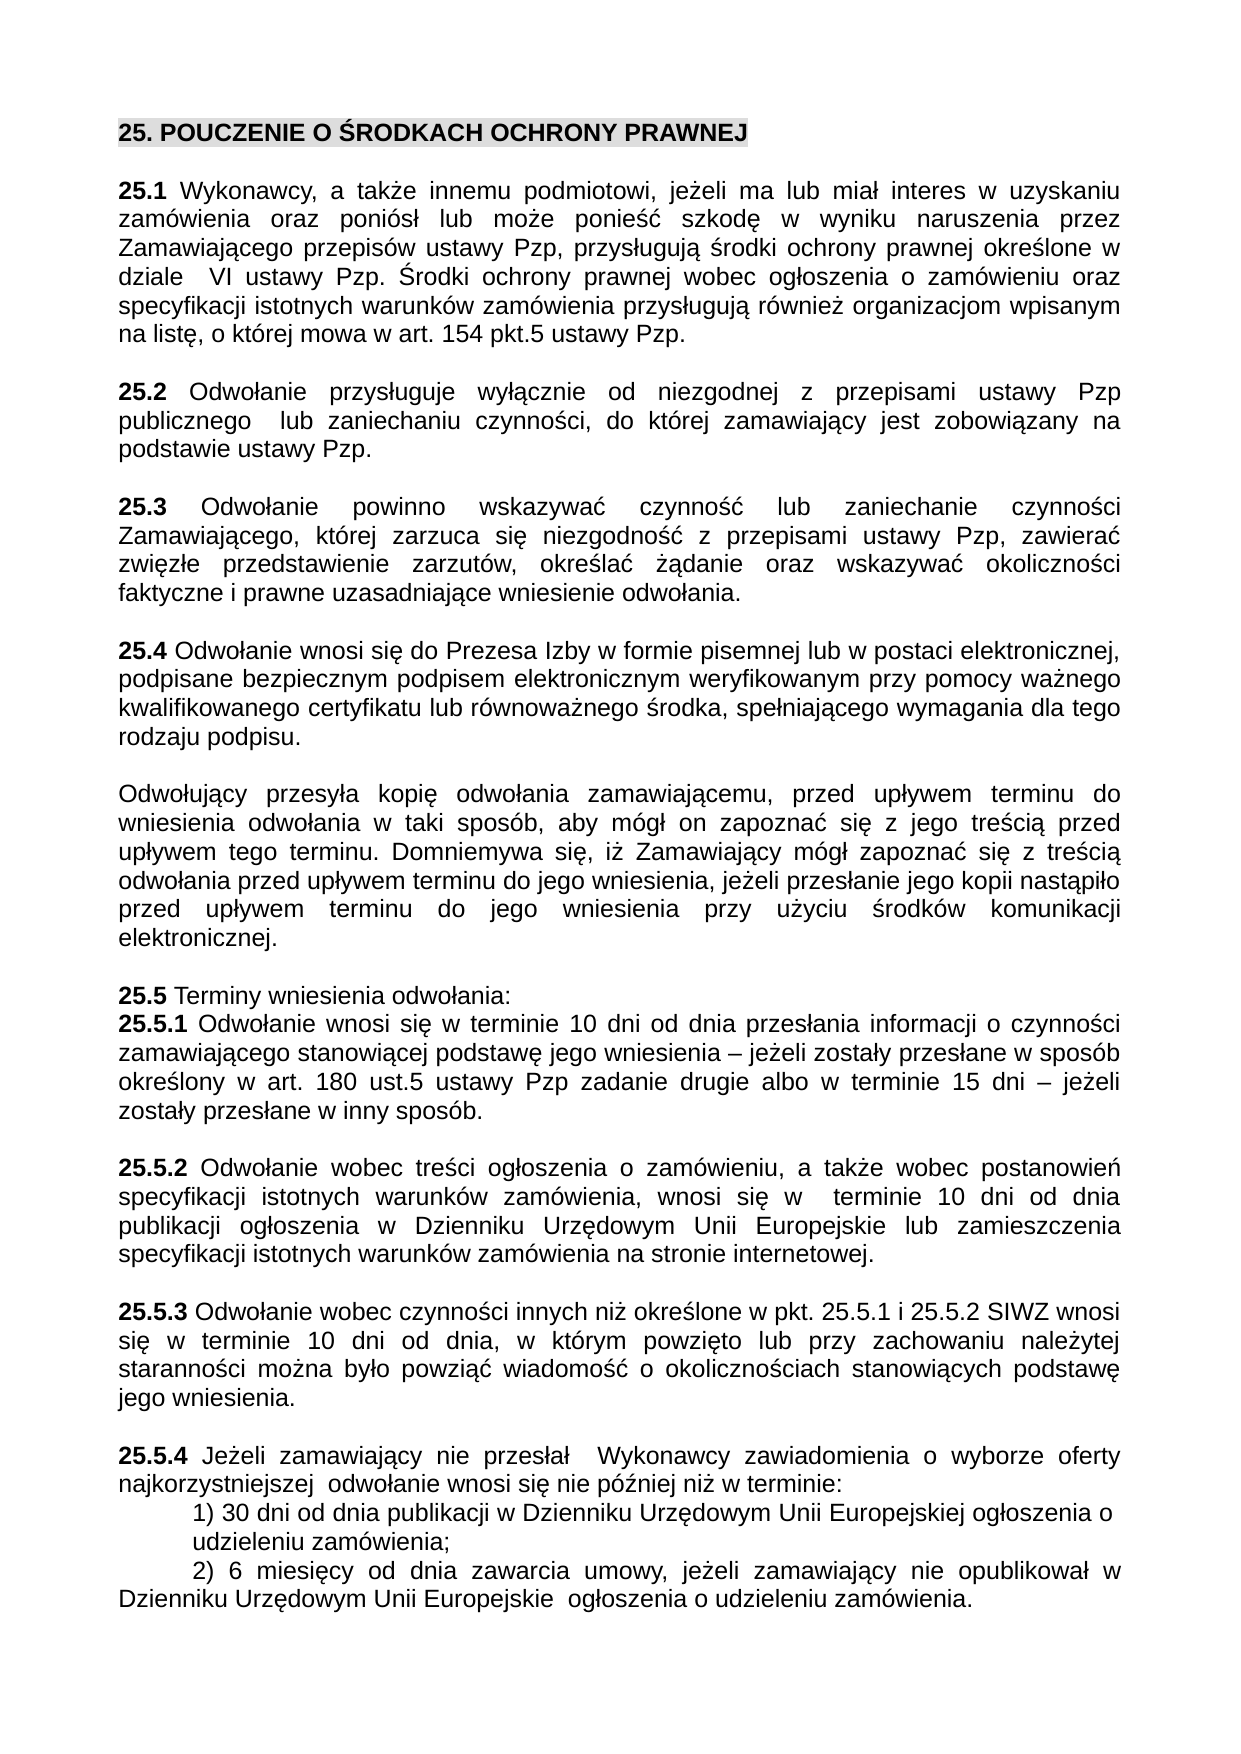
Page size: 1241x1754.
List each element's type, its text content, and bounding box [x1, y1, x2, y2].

list 25.2 Odwołanie przysługuje wyłącznie od niezgodnej z przepisami ustawy Pzp publicznego lub zaniechaniu czynności, do której zamawiający jest zobowiązany na podstawie ustawy Pzp. [118, 377, 1122, 463]
list 25.5.3 Odwołanie wobec czynności innych niż określone w pkt. 25.5.1 i 25.5.2 SIWZ wnosi się w terminie 10 dni od dnia, w którym powzięto lub przy zachowaniu należytej staranności można było powziąć wiadomość o okolicznościach stanowiących podstawę jego wniesienia. [118, 1297, 1122, 1412]
list 25.4 Odwołanie wnosi się do Prezesa Izby w formie pisemnej lub w postaci elektronicznej, podpisane bezpiecznym podpisem elektronicznym weryfikowanym przy pomocy ważnego kwalifikowanego certyfikatu lub równoważnego środka, spełniającego wymagania dla tego rodzaju podpisu. [118, 636, 1122, 751]
list 25.1 Wykonawcy, a także innemu podmiotowi, jeżeli ma lub miał interes w uzyskaniu zamówienia oraz poniósł lub może ponieść szkodę w wyniku naruszenia przez Zamawiającego przepisów ustawy Pzp, przysługują środki ochrony prawnej określone w dziale VI ustawy Pzp. Środki ochrony prawnej wobec ogłoszenia o zamówieniu oraz specyfikacji istotnych warunków zamówienia przysługują również organizacjom wpisanym na listę, o której mowa w art. 154 pkt.5 ustawy Pzp. [118, 176, 1122, 348]
list Odwołujący przesyła kopię odwołania zamawiającemu, przed upływem terminu do wniesienia odwołania w taki sposób, aby mógł on zapoznać się z jego treścią przed upływem tego terminu. Domniemywa się, iż Zamawiający mógł zapoznać się z treścią odwołania przed upływem terminu do jego wniesienia, jeżeli przesłanie jego kopii nastąpiło przed upływem terminu do jego wniesienia przy użyciu środków komunikacji elektronicznej. [118, 779, 1122, 952]
list 25.5.4 Jeżeli zamawiający nie przesłał Wykonawcy zawiadomienia o wyborze oferty najkorzystniejszej odwołanie wnosi się nie później niż w terminie: [118, 1441, 1122, 1498]
list 25.5.2 Odwołanie wobec treści ogłoszenia o zamówieniu, a także wobec postanowień specyfikacji istotnych warunków zamówienia, wnosi się w terminie 10 dni od dnia publikacji ogłoszenia w Dzienniku Urzędowym Unii Europejskie lub zamieszczenia specyfikacji istotnych warunków zamówienia na stronie internetowej. [118, 1153, 1122, 1268]
list 25.5.1 Odwołanie wnosi się w terminie 10 dni od dnia przesłania informacji o czynności zamawiającego stanowiącej podstawę jego wniesienia – jeżeli zostały przesłane w sposób określony w art. 180 ust.5 ustawy Pzp zadanie drugie albo w terminie 15 dni – jeżeli zostały przesłane w inny sposób. [118, 1009, 1122, 1124]
list 25.5 Terminy wniesienia odwołania: [118, 981, 1122, 1009]
list 25.3 Odwołanie powinno wskazywać czynność lub zaniechanie czynności Zamawiającego, której zarzuca się niezgodność z przepisami ustawy Pzp, zawierać zwięzłe przedstawienie zarzutów, określać żądanie oraz wskazywać okoliczności faktyczne i prawne uzasadniające wniesienie odwołania. [118, 492, 1122, 607]
list 1) 30 dni od dnia publikacji w Dzienniku Urzędowym Unii Europejskiej ogłoszenia o udzieleniu zamówienia; [118, 1498, 1122, 1556]
list 2) 6 miesięcy od dnia zawarcia umowy, jeżeli zamawiający nie opublikował w Dzienniku Urzędowym Unii Europejskie ogłoszenia o udzieleniu zamówienia. [118, 1556, 1122, 1613]
text 25. POUCZENIE O ŚRODKACH OCHRONY PRAWNEJ [118, 118, 1122, 147]
